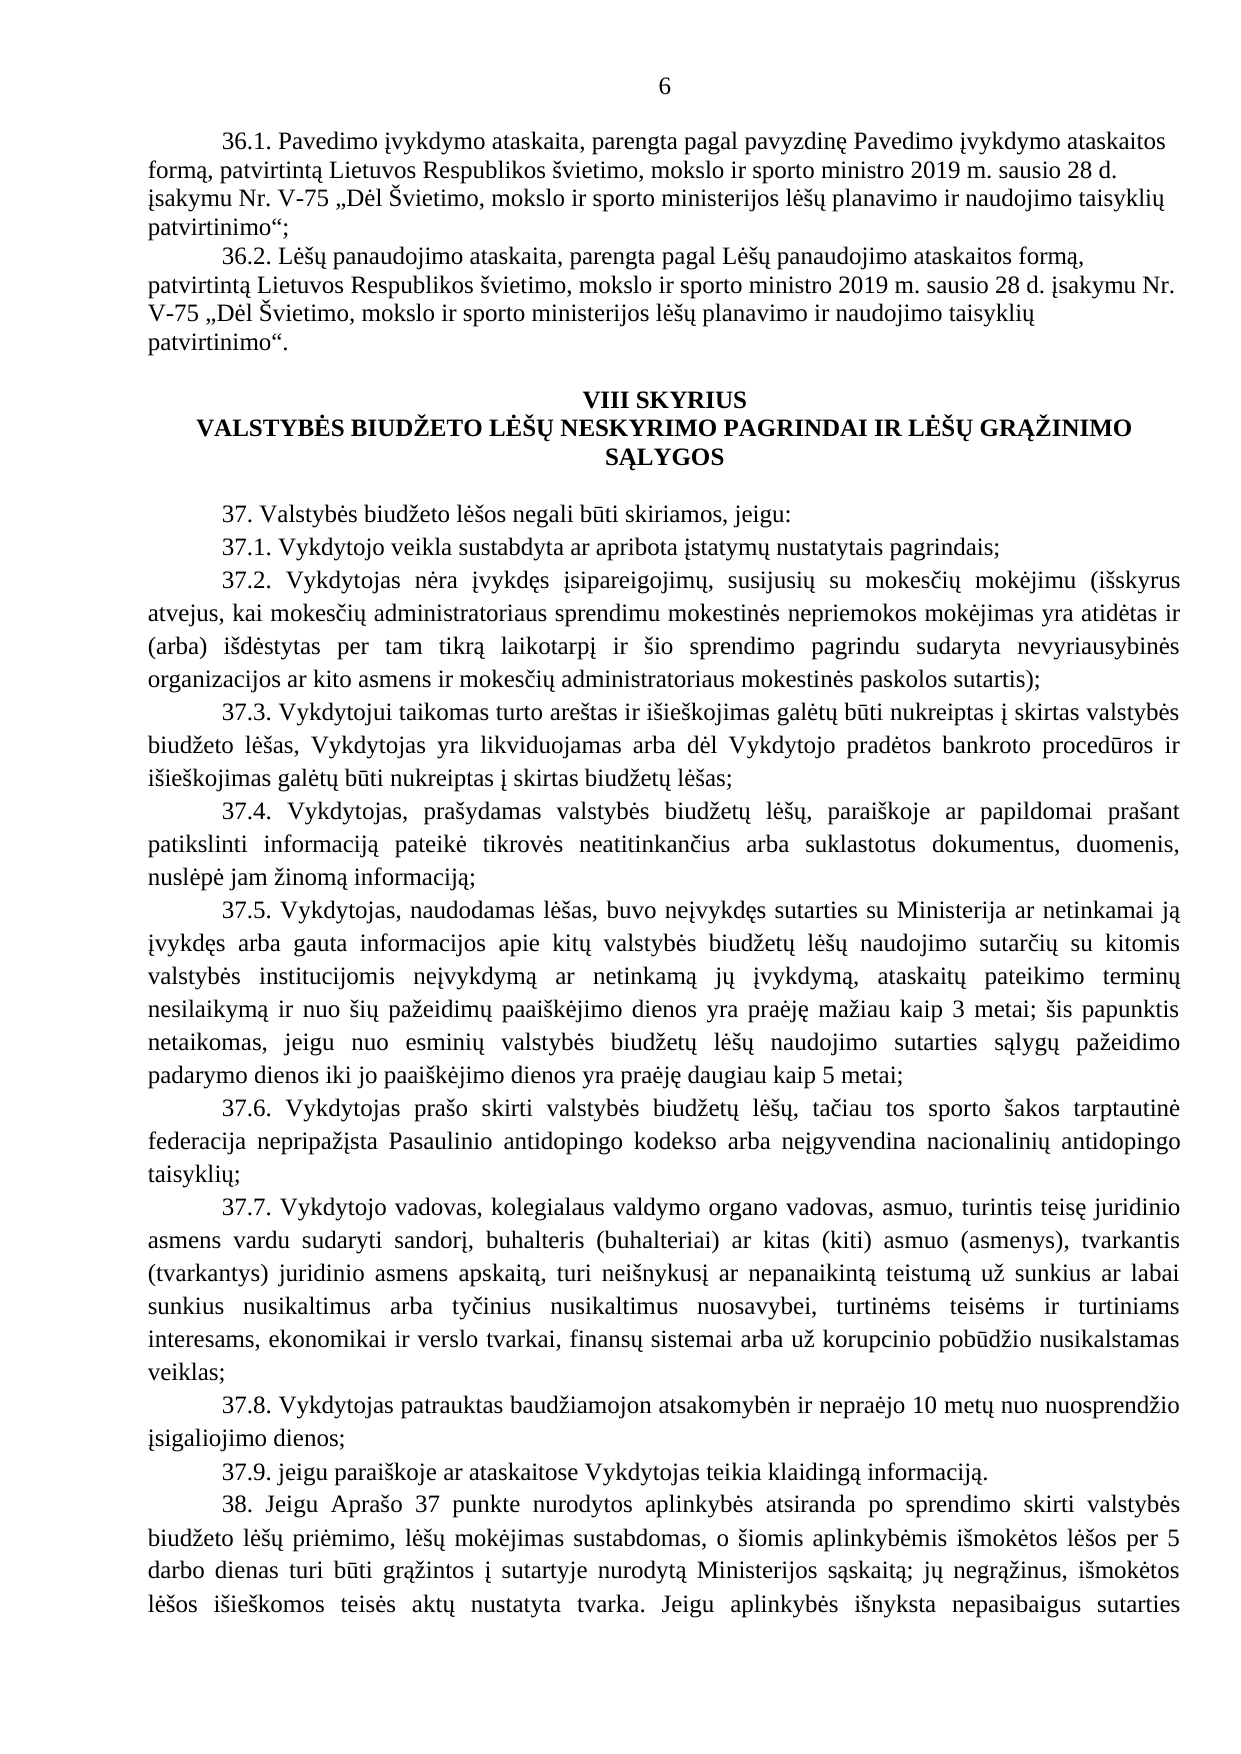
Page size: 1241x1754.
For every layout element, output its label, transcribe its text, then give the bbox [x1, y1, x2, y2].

text 36.2. Lėšų panaudojimo ataskaita, parengta pagal Lėšų panaudojimo ataskaitos formą, patvirtintą Lietuvos Respublikos švietimo, mokslo ir sporto ministro 2019 m. sausio 28 d. įsakymu Nr. V-75 „Dėl Švietimo, mokslo ir sporto ministerijos lėšų planavimo ir naudojimo taisyklių patvirtinimo“. [148, 241, 1181, 356]
text VALSTYBĖS BIUDŽETO LĖŠŲ NESKYRIMO PAGRINDAI IR LĖŠŲ GRĄŽINIMO SĄLYGOS [148, 413, 1181, 471]
text 36.1. Pavedimo įvykdymo ataskaita, parengta pagal pavyzdinę Pavedimo įvykdymo ataskaitos formą, patvirtintą Lietuvos Respublikos švietimo, mokslo ir sporto ministro 2019 m. sausio 28 d. įsakymu Nr. V-75 „Dėl Švietimo, mokslo ir sporto ministerijos lėšų planavimo ir naudojimo taisyklių patvirtinimo“; [148, 126, 1181, 241]
text 37.5. Vykdytojas, naudodamas lėšas, buvo neįvykdęs sutarties su Ministerija ar netinkamai ją įvykdęs arba gauta informacijos apie kitų valstybės biudžetų lėšų naudojimo sutarčių su kitomis valstybės institucijomis neįvykdymą ar netinkamą jų įvykdymą, ataskaitų pateikimo terminų nesilaikymą ir nuo šių pažeidimų paaiškėjimo dienos yra praėję mažiau kaip 3 metai; šis papunktis netaikomas, jeigu nuo esminių valstybės biudžetų lėšų naudojimo sutarties sąlygų pažeidimo padarymo dienos iki jo paaiškėjimo dienos yra praėję daugiau kaip 5 metai; [148, 895, 1181, 1089]
text 37.8. Vykdytojas patrauktas baudžiamojon atsakomybėn ir nepraėjo 10 metų nuo nuosprendžio įsigaliojimo dienos; [148, 1391, 1181, 1452]
text 37.9. jeigu paraiškoje ar ataskaitose Vykdytojas teikia klaidingą informaciją. [148, 1457, 1181, 1485]
text VIII SKYRIUS [148, 385, 1181, 413]
text 37.2. Vykdytojas nėra įvykdęs įsipareigojimų, susijusių su mokesčių mokėjimu (išskyrus atvejus, kai mokesčių administratoriaus sprendimu mokestinės nepriemokos mokėjimas yra atidėtas ir (arba) išdėstytas per tam tikrą laikotarpį ir šio sprendimo pagrindu sudaryta nevyriausybinės organizacijos ar kito asmens ir mokesčių administratoriaus mokestinės paskolos sutartis); [148, 565, 1181, 693]
text 37.4. Vykdytojas, prašydamas valstybės biudžetų lėšų, paraiškoje ar papildomai prašant patikslinti informaciją pateikė tikrovės neatitinkančius arba suklastotus dokumentus, duomenis, nuslėpė jam žinomą informaciją; [148, 796, 1181, 891]
text 37. Valstybės biudžeto lėšos negali būti skiriamos, jeigu: [148, 499, 1181, 528]
text 37.6. Vykdytojas prašo skirti valstybės biudžetų lėšų, tačiau tos sporto šakos tarptautinė federacija nepripažįsta Pasaulinio antidopingo kodekso arba neįgyvendina nacionalinių antidopingo taisyklių; [148, 1093, 1181, 1188]
text 38. Jeigu Aprašo 37 punkte nurodytos aplinkybės atsiranda po sprendimo skirti valstybės biudžeto lėšų priėmimo, lėšų mokėjimas sustabdomas, o šiomis aplinkybėmis išmokėtos lėšos per 5 darbo dienas turi būti grąžintos į sutartyje nurodytą Ministerijos sąskaitą; jų negrąžinus, išmokėtos lėšos išieškomos teisės aktų nustatyta tvarka. Jeigu aplinkybės išnyksta nepasibaigus sutarties [148, 1489, 1181, 1617]
text 37.1. Vykdytojo veikla sustabdyta ar apribota įstatymų nustatytais pagrindais; [148, 532, 1181, 561]
text 37.7. Vykdytojo vadovas, kolegialaus valdymo organo vadovas, asmuo, turintis teisę juridinio asmens vardu sudaryti sandorį, buhalteris (buhalteriai) ar kitas (kiti) asmuo (asmenys), tvarkantis (tvarkantys) juridinio asmens apskaitą, turi neišnykusį ar nepanaikintą teistumą už sunkius ar labai sunkius nusikaltimus arba tyčinius nusikaltimus nuosavybei, turtinėms teisėms ir turtiniams interesams, ekonomikai ir verslo tvarkai, finansų sistemai arba už korupcinio pobūdžio nusikalstamas veiklas; [148, 1192, 1181, 1386]
text 37.3. Vykdytojui taikomas turto areštas ir išieškojimas galėtų būti nukreiptas į skirtas valstybės biudžeto lėšas, Vykdytojas yra likviduojamas arba dėl Vykdytojo pradėtos bankroto procedūros ir išieškojimas galėtų būti nukreiptas į skirtas biudžetų lėšas; [148, 697, 1181, 792]
